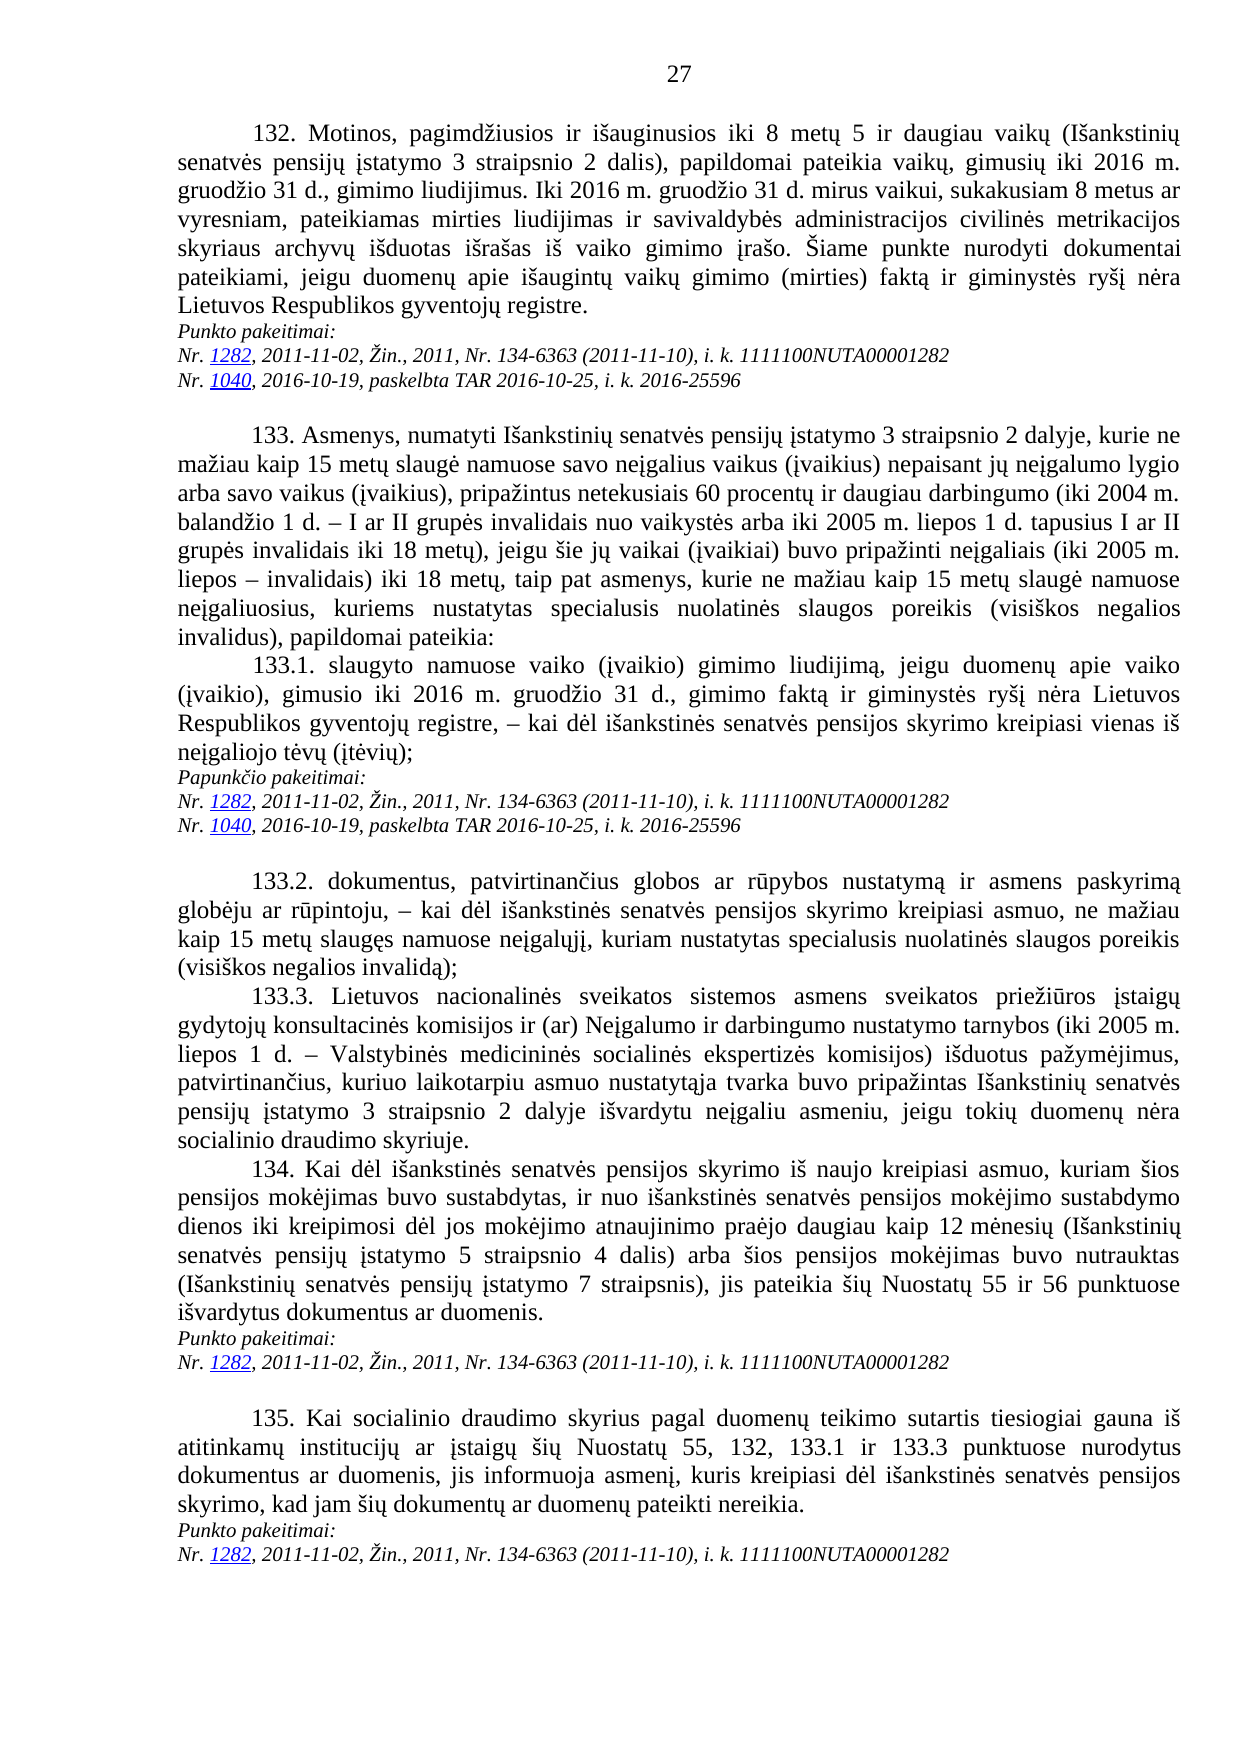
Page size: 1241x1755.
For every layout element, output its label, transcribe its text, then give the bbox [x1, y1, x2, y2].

text 133. Asmenys, numatyti Išankstinių senatvės pensijų įstatymo 3 straipsnio 2 dalyje, kurie ne mažiau kaip 15 metų slaugė namuose savo neįgalius vaikus (įvaikius) nepaisant jų neįgalumo lygio arba savo vaikus (įvaikius), pripažintus netekusiais 60 procentų ir daugiau darbingumo (iki 2004 m. balandžio 1 d. – I ar II grupės invalidais nuo vaikystės arba iki 2005 m. liepos 1 d. tapusius I ar II grupės invalidais iki 18 metų), jeigu šie jų vaikai (įvaikiai) buvo pripažinti neįgaliais (iki 2005 m. liepos – invalidais) iki 18 metų, taip pat asmenys, kurie ne mažiau kaip 15 metų slaugė namuose neįgaliuosius, kuriems nustatytas specialusis nuolatinės slaugos poreikis (visiškos negalios invalidus), papildomai pateikia: [177, 420, 1181, 650]
text 133.2. dokumentus, patvirtinančius globos ar rūpybos nustatymą ir asmens paskyrimą globėju ar rūpintoju, – kai dėl išankstinės senatvės pensijos skyrimo kreipiasi asmuo, ne mažiau kaip 15 metų slaugęs namuose neįgalųjį, kuriam nustatytas specialusis nuolatinės slaugos poreikis (visiškos negalios invalidą); [177, 866, 1181, 981]
text 135. Kai socialinio draudimo skyrius pagal duomenų teikimo sutartis tiesiogiai gauna iš atitinkamų institucijų ar įstaigų šių Nuostatų 55, 132, 133.1 ir 133.3 punktuose nurodytus dokumentus ar duomenis, jis informuoja asmenį, kuris kreipiasi dėl išankstinės senatvės pensijos skyrimo, kad jam šių dokumentų ar duomenų pateikti nereikia. [177, 1403, 1181, 1518]
text Nr. 1282, 2011-11-02, Žin., 2011, Nr. 134-6363 (2011-11-10), i. k. 1111100NUTA00001282 [177, 1350, 1181, 1374]
text Punkto pakeitimai: [177, 319, 1181, 343]
text Punkto pakeitimai: [177, 1326, 1181, 1350]
text Papunkčio pakeitimai: [177, 765, 1181, 789]
text 133.1. slaugyto namuose vaiko (įvaikio) gimimo liudijimą, jeigu duomenų apie vaiko (įvaikio), gimusio iki 2016 m. gruodžio 31 d., gimimo faktą ir giminystės ryšį nėra Lietuvos Respublikos gyventojų registre, – kai dėl išankstinės senatvės pensijos skyrimo kreipiasi vienas iš neįgaliojo tėvų (įtėvių); [177, 650, 1181, 765]
text Nr. 1282, 2011-11-02, Žin., 2011, Nr. 134-6363 (2011-11-10), i. k. 1111100NUTA00001282 [177, 1542, 1181, 1566]
text Nr. 1040, 2016-10-19, paskelbta TAR 2016-10-25, i. k. 2016-25596 [177, 813, 1181, 837]
text Punkto pakeitimai: [177, 1518, 1181, 1542]
text 134. Kai dėl išankstinės senatvės pensijos skyrimo iš naujo kreipiasi asmuo, kuriam šios pensijos mokėjimas buvo sustabdytas, ir nuo išankstinės senatvės pensijos mokėjimo sustabdymo dienos iki kreipimosi dėl jos mokėjimo atnaujinimo praėjo daugiau kaip 12 mėnesių (Išankstinių senatvės pensijų įstatymo 5 straipsnio 4 dalis) arba šios pensijos mokėjimas buvo nutrauktas (Išankstinių senatvės pensijų įstatymo 7 straipsnis), jis pateikia šių Nuostatų 55 ir 56 punktuose išvardytus dokumentus ar duomenis. [177, 1154, 1181, 1326]
text Nr. 1282, 2011-11-02, Žin., 2011, Nr. 134-6363 (2011-11-10), i. k. 1111100NUTA00001282 [177, 789, 1181, 813]
text 133.3. Lietuvos nacionalinės sveikatos sistemos asmens sveikatos priežiūros įstaigų gydytojų konsultacinės komisijos ir (ar) Neįgalumo ir darbingumo nustatymo tarnybos (iki 2005 m. liepos 1 d. – Valstybinės medicininės socialinės ekspertizės komisijos) išduotus pažymėjimus, patvirtinančius, kuriuo laikotarpiu asmuo nustatytąja tvarka buvo pripažintas Išankstinių senatvės pensijų įstatymo 3 straipsnio 2 dalyje išvardytu neįgaliu asmeniu, jeigu tokių duomenų nėra socialinio draudimo skyriuje. [177, 981, 1181, 1154]
text Nr. 1282, 2011-11-02, Žin., 2011, Nr. 134-6363 (2011-11-10), i. k. 1111100NUTA00001282 [177, 343, 1181, 367]
text 132. Motinos, pagimdžiusios ir išauginusios iki 8 metų 5 ir daugiau vaikų (Išankstinių senatvės pensijų įstatymo 3 straipsnio 2 dalis), papildomai pateikia vaikų, gimusių iki 2016 m. gruodžio 31 d., gimimo liudijimus. Iki 2016 m. gruodžio 31 d. mirus vaikui, sukakusiam 8 metus ar vyresniam, pateikiamas mirties liudijimas ir savivaldybės administracijos civilinės metrikacijos skyriaus archyvų išduotas išrašas iš vaiko gimimo įrašo. Šiame punkte nurodyti dokumentai pateikiami, jeigu duomenų apie išaugintų vaikų gimimo (mirties) faktą ir giminystės ryšį nėra Lietuvos Respublikos gyventojų registre. [177, 118, 1181, 319]
text Nr. 1040, 2016-10-19, paskelbta TAR 2016-10-25, i. k. 2016-25596 [177, 367, 1181, 392]
